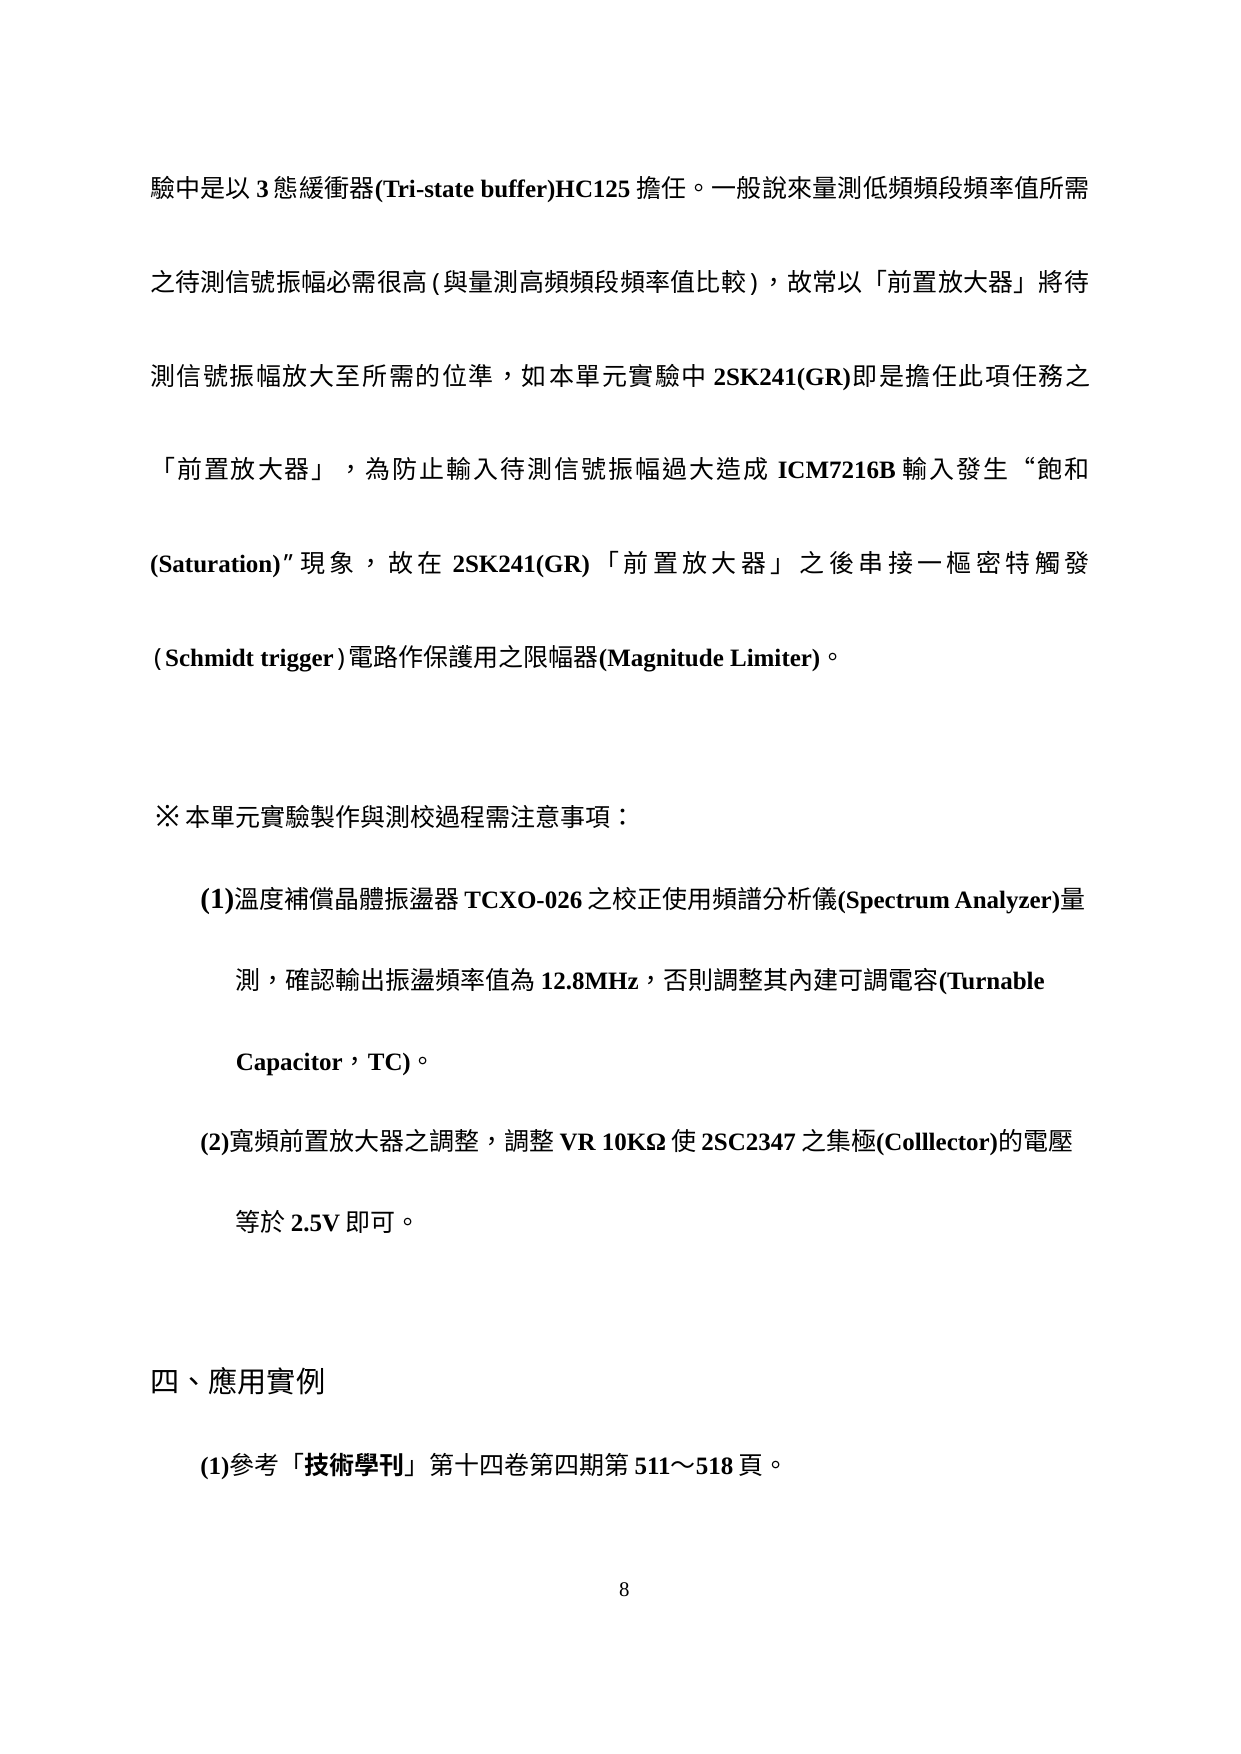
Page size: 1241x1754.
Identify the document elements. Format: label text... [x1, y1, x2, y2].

text (1)溫度補償晶體振盪器TCXO-026之校正使用頻譜分析儀(Spectrum Analyzer)量 [150, 856, 1090, 919]
text 驗中是以3態緩衝器(Tri-state buffer)HC125擔任。一般說來量測低頻頻段頻率值所需之待測信號振幅必需很高(與量測高頻頻段頻率值比較)，故常以「前置放大器」將待測信號振幅放大至所需的位準，如本單元實驗中2SK241(GR)即是擔任此項任務之「前置放大器」，為防止輸入待測信號振幅過大造成ICM7216B輸入發生“飽和(Saturation)”現象，故在2SK241(GR)「前置放大器」之後串接一樞密特觸發(Schmidt trigger)電路作保護用之限幅器(Magnitude Limiter)。 [150, 145, 1090, 676]
text Capacitor，TC)。 [185, 1017, 1090, 1080]
text (2)寬頻前置放大器之調整，調整VR 10KΩ使2SC2347之集極(Colllector)的電壓 [150, 1098, 1090, 1161]
text (1)參考「技術學刊」第十四卷第四期第511〜518頁。 [150, 1422, 1090, 1485]
text 等於2.5V即可。 [185, 1179, 1090, 1241]
text ※本單元實驗製作與測校過程需注意事項： [150, 774, 1090, 836]
text 測，確認輸出振盪頻率值為12.8MHz，否則調整其內建可調電容(Turnable [185, 937, 1090, 999]
text 四、應用實例 [150, 1338, 1090, 1401]
